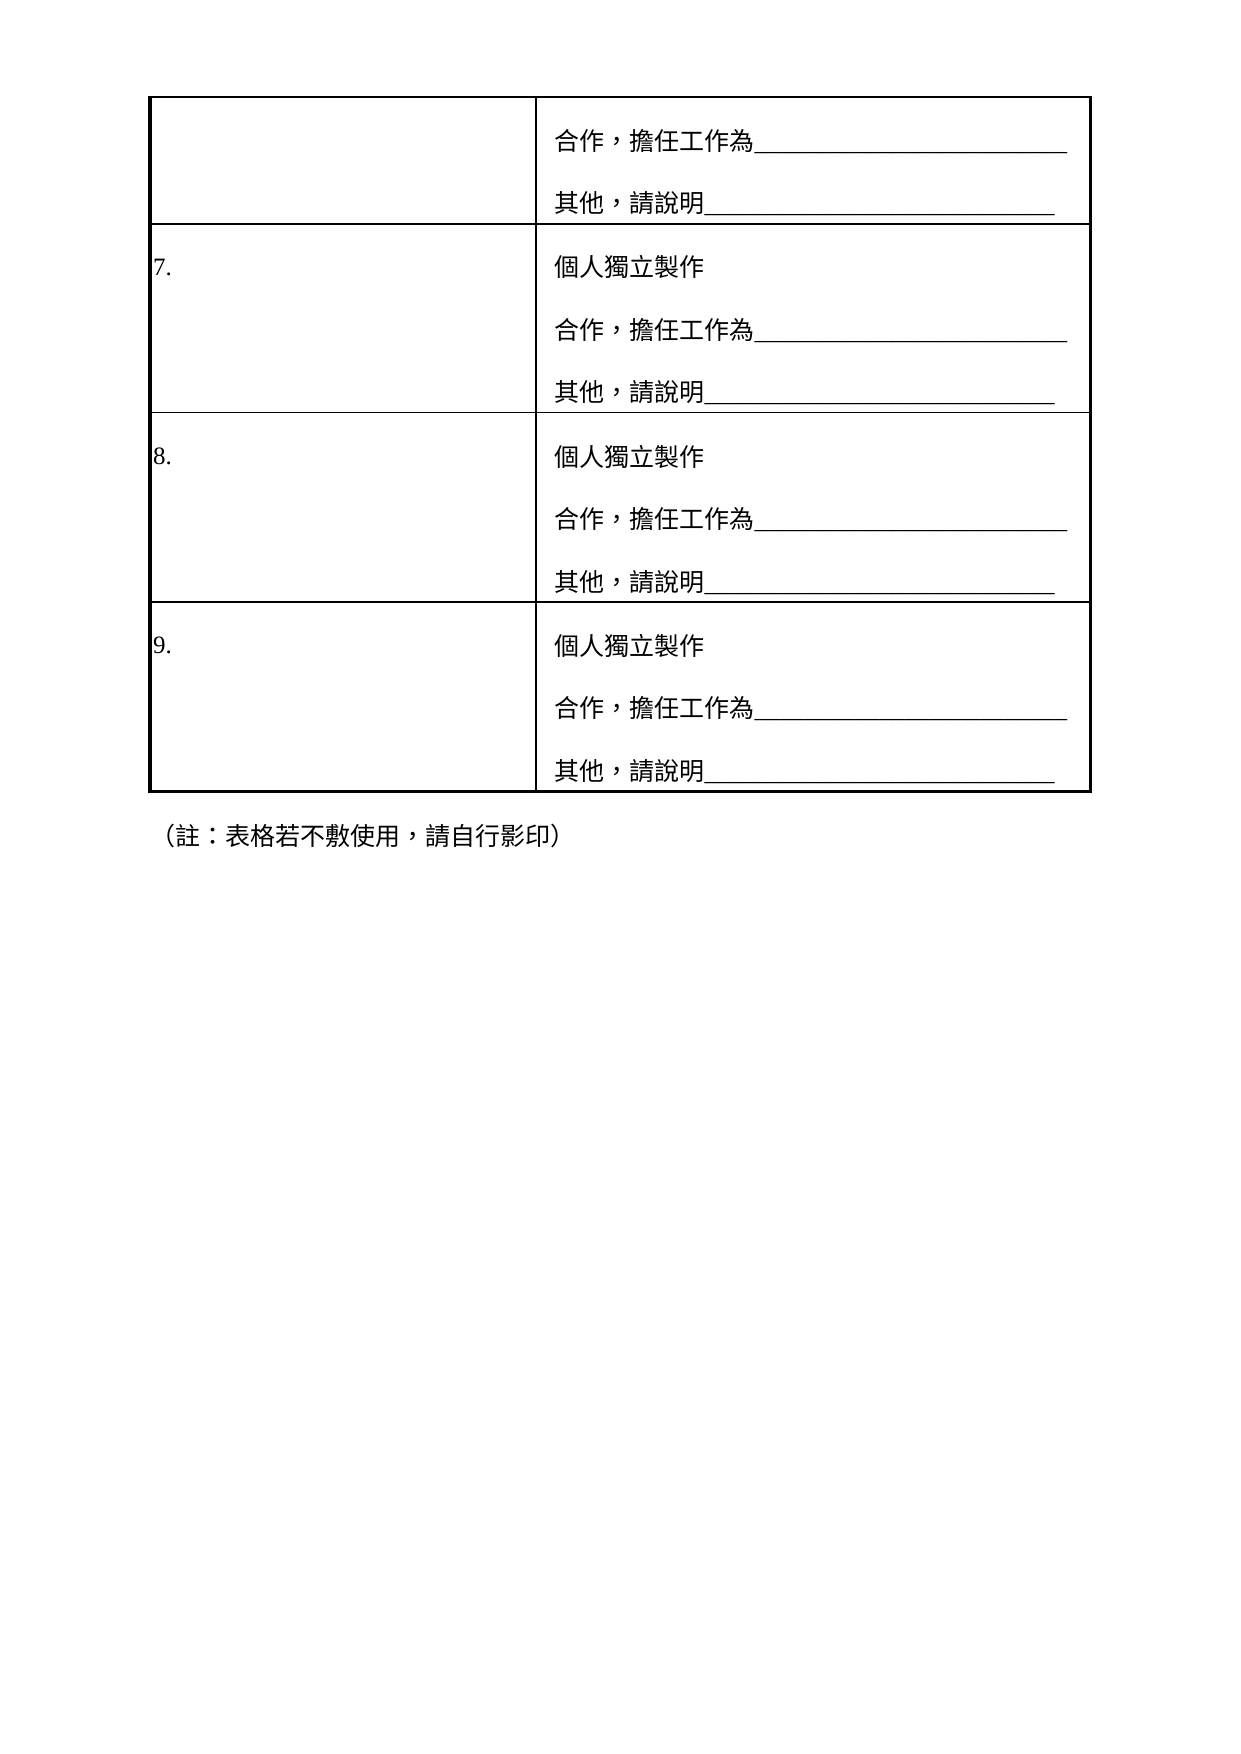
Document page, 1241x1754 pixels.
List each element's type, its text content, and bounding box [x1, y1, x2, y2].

table_cell ○個人獨立製作 ○合作，擔任工作為_________________________ ○其他，請說明____________________________ [537, 603, 1089, 790]
table_cell [152, 98, 535, 223]
text （註：表格若不敷使用，請自行影印） [150, 793, 1090, 856]
table_cell ○個人獨立製作 ○合作，擔任工作為_________________________ ○其他，請說明____________________________ [537, 413, 1089, 601]
table_cell 7. [152, 225, 535, 412]
table_cell ○個人獨立製作 ○合作，擔任工作為_________________________ ○其他，請說明____________________________ [537, 225, 1089, 412]
table_cell ○合作，擔任工作為_________________________ ○其他，請說明____________________________ [537, 98, 1089, 223]
table_cell 8. [152, 413, 535, 601]
table_cell 9. [152, 603, 535, 790]
